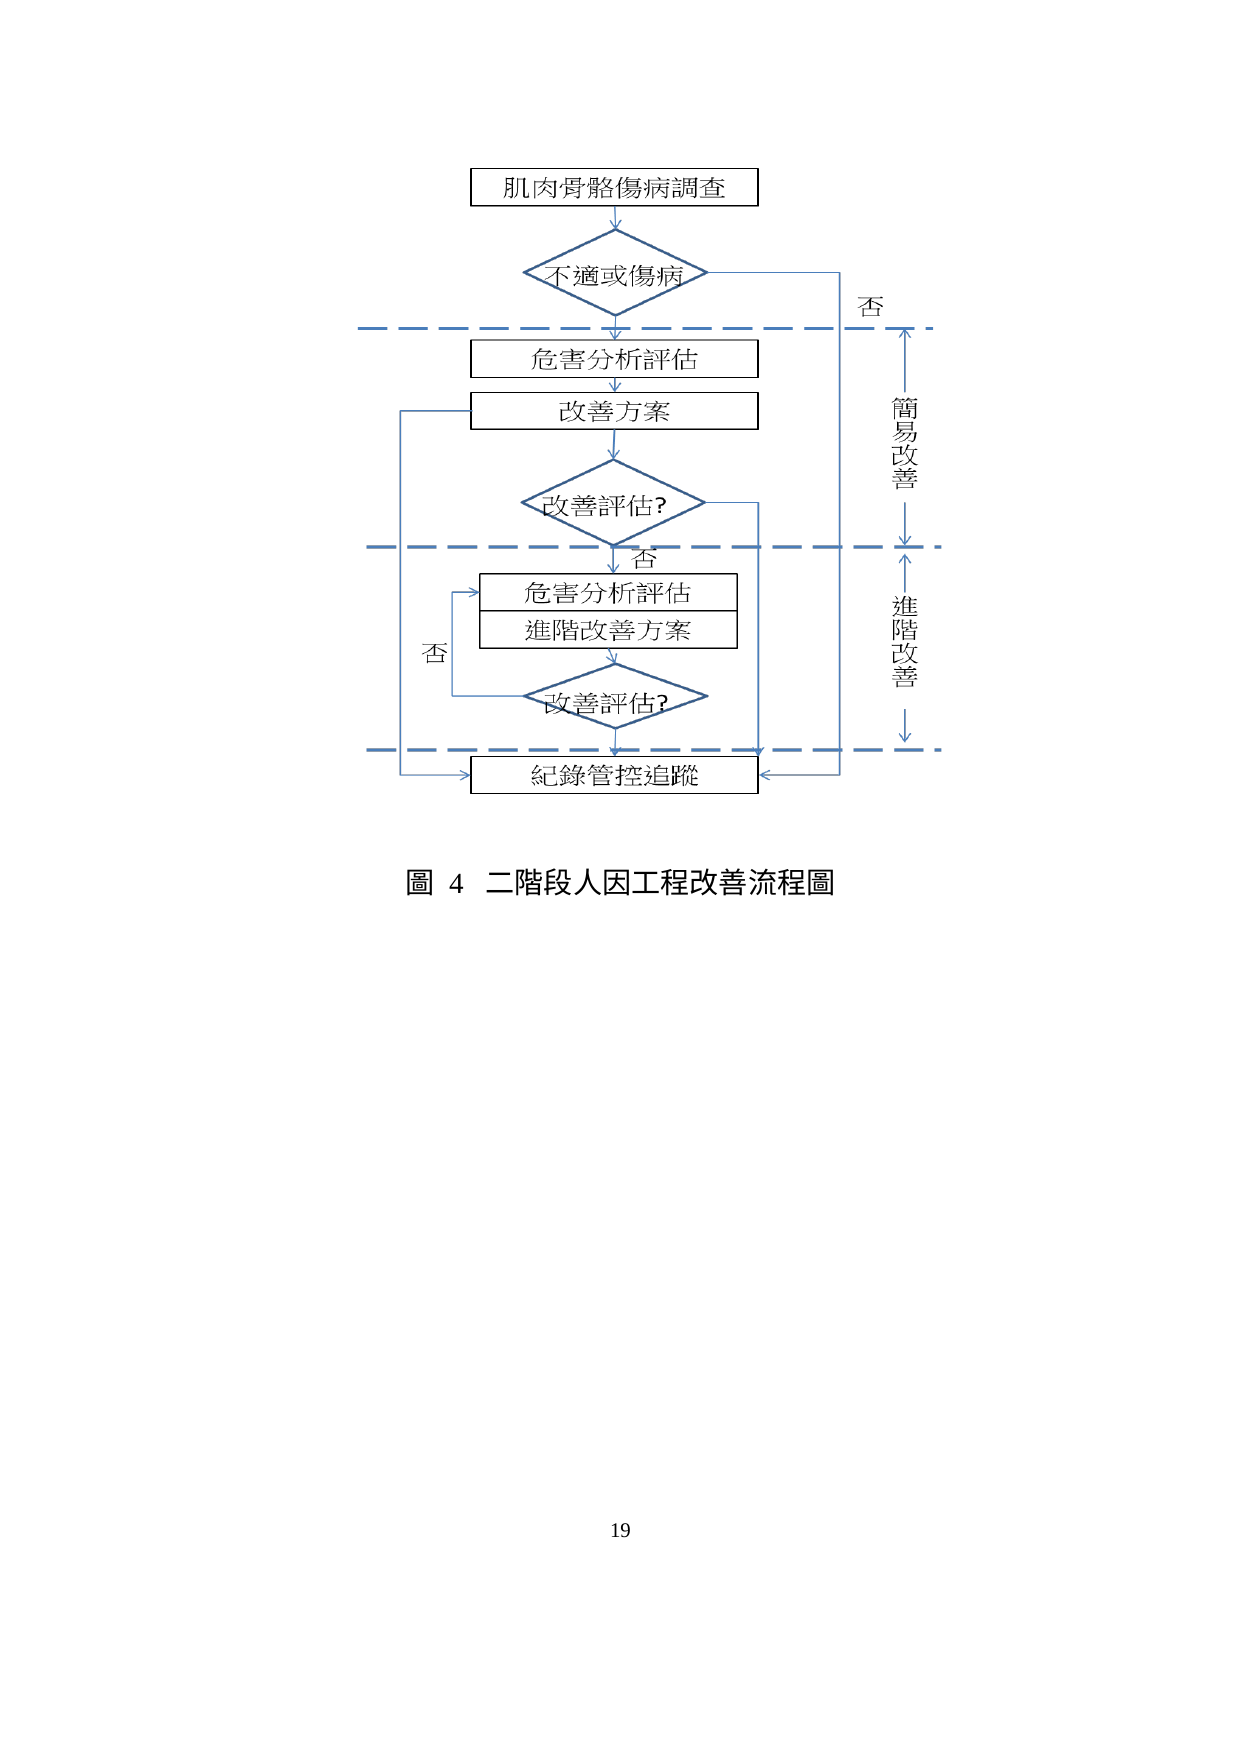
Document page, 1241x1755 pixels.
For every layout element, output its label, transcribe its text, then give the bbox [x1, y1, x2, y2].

text 圖 4 二階段人因工程改善流程圖 [153, 860, 1087, 902]
